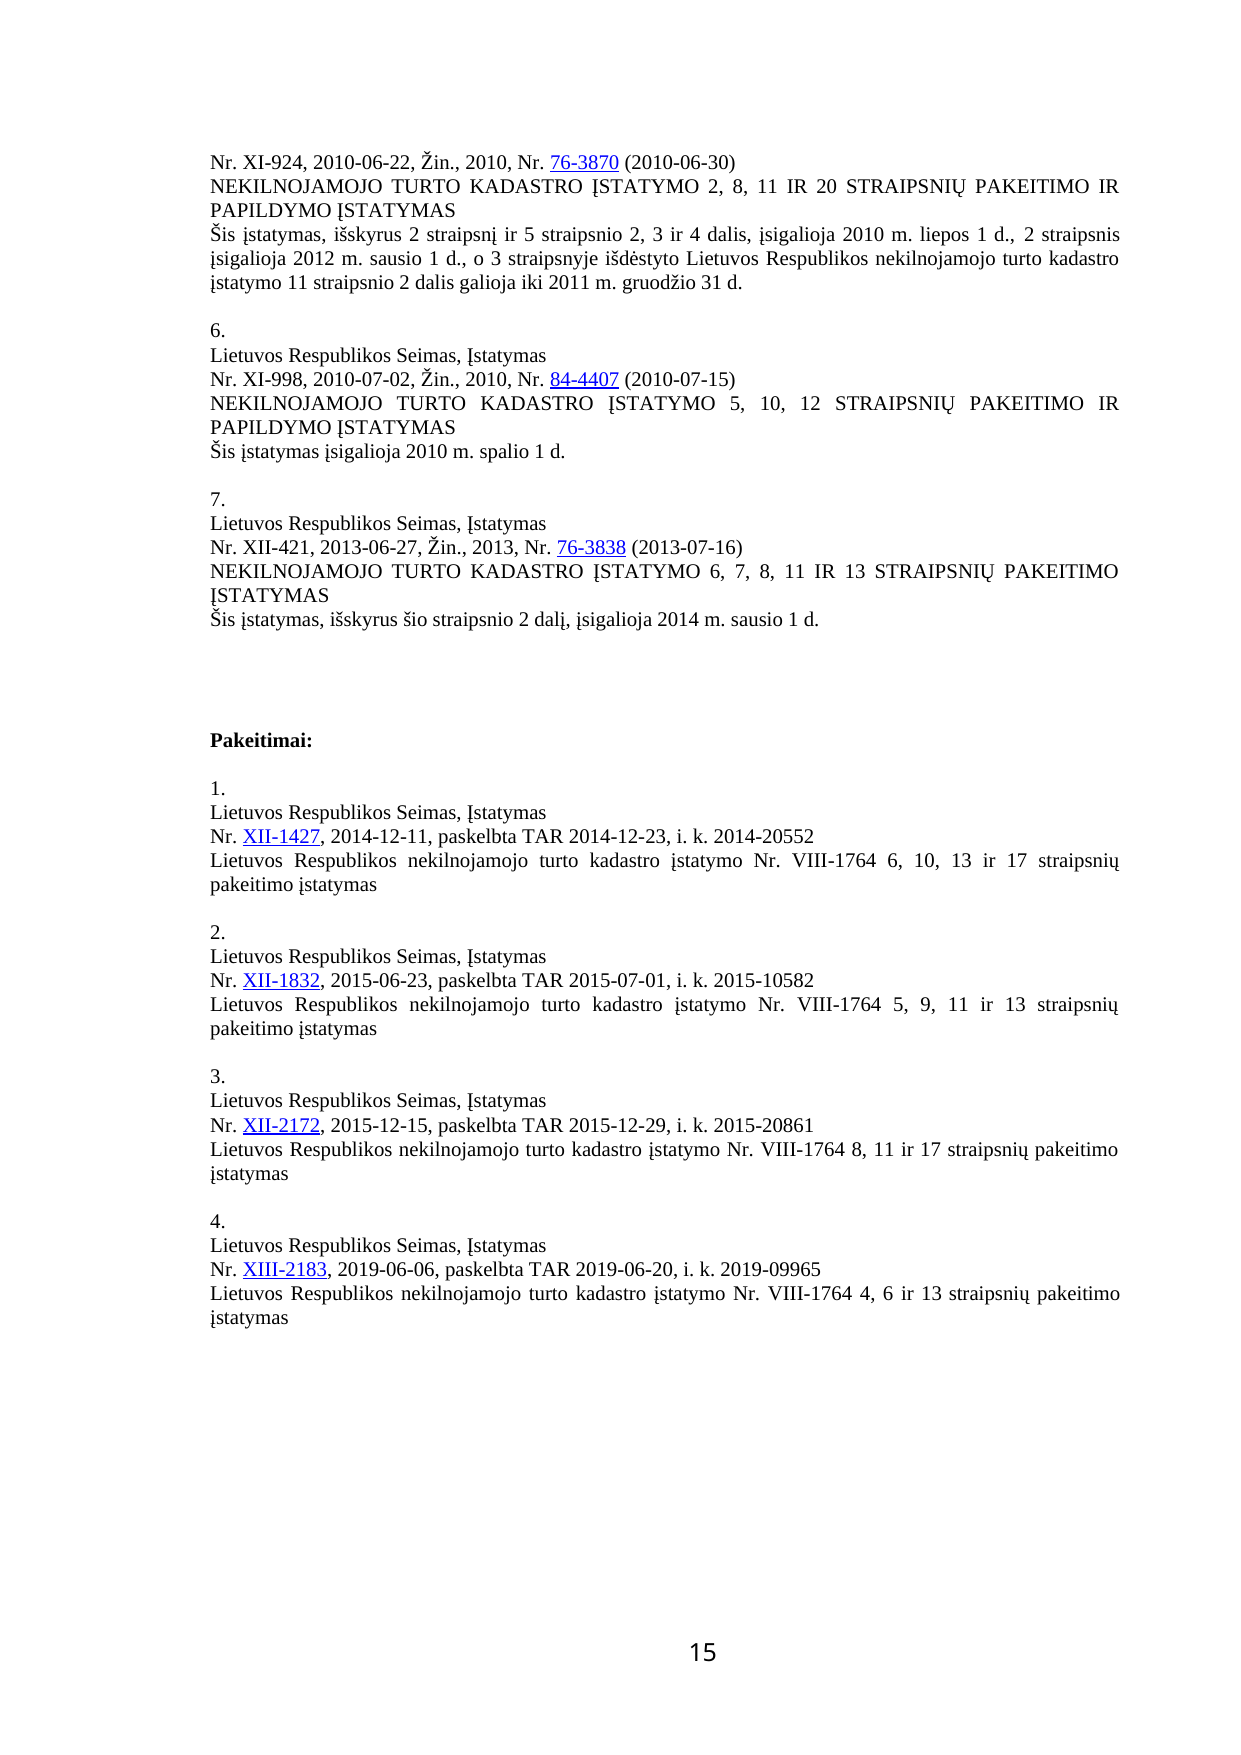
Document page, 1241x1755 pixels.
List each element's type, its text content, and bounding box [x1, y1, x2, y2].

text Lietuvos Respublikos Seimas, Įstatymas [210, 342, 1120, 367]
text Nr. XIII-2183, 2019-06-06, paskelbta TAR 2019-06-20, i. k. 2019-09965 [210, 1257, 1120, 1281]
text NEKILNOJAMOJO TURTO KADASTRO ĮSTATYMO 2, 8, 11 IR 20 STRAIPSNIŲ PAKEITIMO IR PAPILDYMO ĮSTATYMAS [210, 174, 1120, 222]
text Lietuvos Respublikos nekilnojamojo turto kadastro įstatymo Nr. VIII-1764 4, 6 ir 13 straipsnių pakeitimo įstatymas [210, 1281, 1120, 1329]
text Nr. XII-1427, 2014-12-11, paskelbta TAR 2014-12-23, i. k. 2014-20552 [210, 824, 1120, 848]
text Lietuvos Respublikos Seimas, Įstatymas [210, 511, 1120, 535]
text Nr. XII-1832, 2015-06-23, paskelbta TAR 2015-07-01, i. k. 2015-10582 [210, 968, 1120, 992]
text 7. [210, 487, 1120, 511]
text Lietuvos Respublikos nekilnojamojo turto kadastro įstatymo Nr. VIII-1764 6, 10, 13 ir 17 straipsnių pakeitimo įstatymas [210, 848, 1120, 896]
text Šis įstatymas, išskyrus 2 straipsnį ir 5 straipsnio 2, 3 ir 4 dalis, įsigalioja 2010 m. liepos 1 d., 2 straipsnis įsigalioja 2012 m. sausio 1 d., o 3 straipsnyje išdėstyto Lietuvos Respublikos nekilnojamojo turto kadastro įstatymo 11 straipsnio 2 dalis galioja iki 2011 m. gruodžio 31 d. [210, 222, 1120, 294]
text Lietuvos Respublikos Seimas, Įstatymas [210, 1233, 1120, 1257]
text NEKILNOJAMOJO TURTO KADASTRO ĮSTATYMO 5, 10, 12 STRAIPSNIŲ PAKEITIMO IR PAPILDYMO ĮSTATYMAS [210, 391, 1120, 439]
text 1. [210, 776, 1120, 800]
text Lietuvos Respublikos Seimas, Įstatymas [210, 800, 1120, 824]
text Lietuvos Respublikos nekilnojamojo turto kadastro įstatymo Nr. VIII-1764 8, 11 ir 17 straipsnių pakeitimo įstatymas [210, 1137, 1120, 1185]
text 6. [210, 318, 1120, 342]
text 4. [210, 1209, 1120, 1233]
text Nr. XI-998, 2010-07-02, Žin., 2010, Nr. 84-4407 (2010-07-15) [210, 367, 1120, 391]
text Lietuvos Respublikos Seimas, Įstatymas [210, 1088, 1120, 1112]
text 2. [210, 920, 1120, 944]
text NEKILNOJAMOJO TURTO KADASTRO ĮSTATYMO 6, 7, 8, 11 IR 13 STRAIPSNIŲ PAKEITIMO ĮSTATYMAS [210, 559, 1120, 607]
text Lietuvos Respublikos nekilnojamojo turto kadastro įstatymo Nr. VIII-1764 5, 9, 11 ir 13 straipsnių pakeitimo įstatymas [210, 992, 1120, 1040]
text Pakeitimai: [210, 727, 1120, 752]
text Lietuvos Respublikos Seimas, Įstatymas [210, 944, 1120, 968]
text Nr. XI-924, 2010-06-22, Žin., 2010, Nr. 76-3870 (2010-06-30) [210, 150, 1120, 174]
text Nr. XII-421, 2013-06-27, Žin., 2013, Nr. 76-3838 (2013-07-16) [210, 535, 1120, 559]
text Šis įstatymas, išskyrus šio straipsnio 2 dalį, įsigalioja 2014 m. sausio 1 d. [210, 607, 1120, 631]
text Šis įstatymas įsigalioja 2010 m. spalio 1 d. [210, 439, 1120, 463]
text 3. [210, 1064, 1120, 1088]
text Nr. XII-2172, 2015-12-15, paskelbta TAR 2015-12-29, i. k. 2015-20861 [210, 1112, 1120, 1137]
